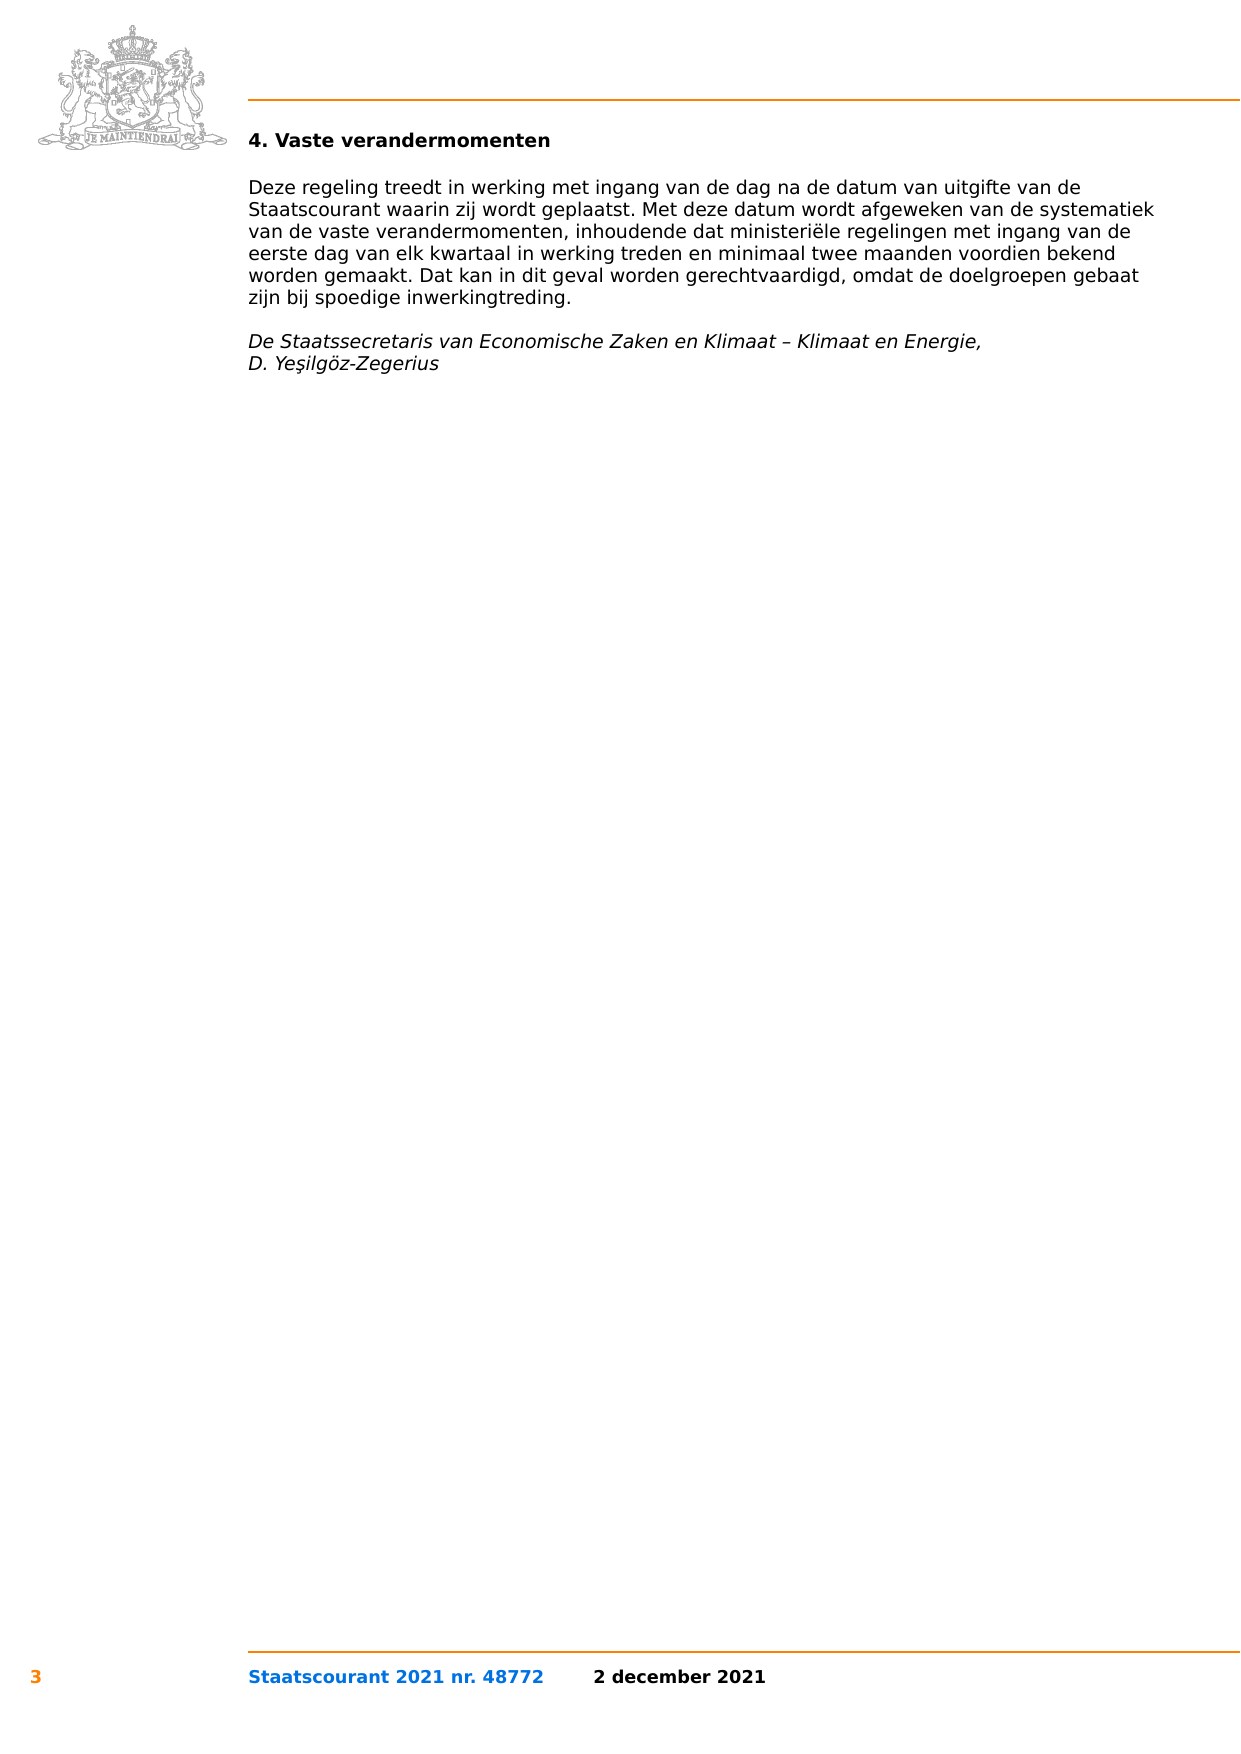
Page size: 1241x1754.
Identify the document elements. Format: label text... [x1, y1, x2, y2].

text De Staatssecretaris van Economische Zaken en Klimaat – Klimaat en Energie, D. Yeşilgöz-Zegerius [248, 331, 1163, 374]
picture [38, 25, 227, 150]
text Deze regeling treedt in werking met ingang van de dag na de datum van uitgifte van de Staatscourant waarin zij wordt geplaatst. Met deze datum wordt afgeweken van de systematiek van de vaste verandermomenten, inhoudende dat ministeriële regelingen met ingang van de eerste dag van elk kwartaal in werking treden en minimaal twee maanden voordien bekend worden gemaakt. Dat kan in dit geval worden gerechtvaardigd, omdat de doelgroepen gebaat zijn bij spoedige inwerkingtreding. [248, 177, 1163, 309]
subtitle 4. Vaste verandermomenten [248, 130, 1163, 152]
